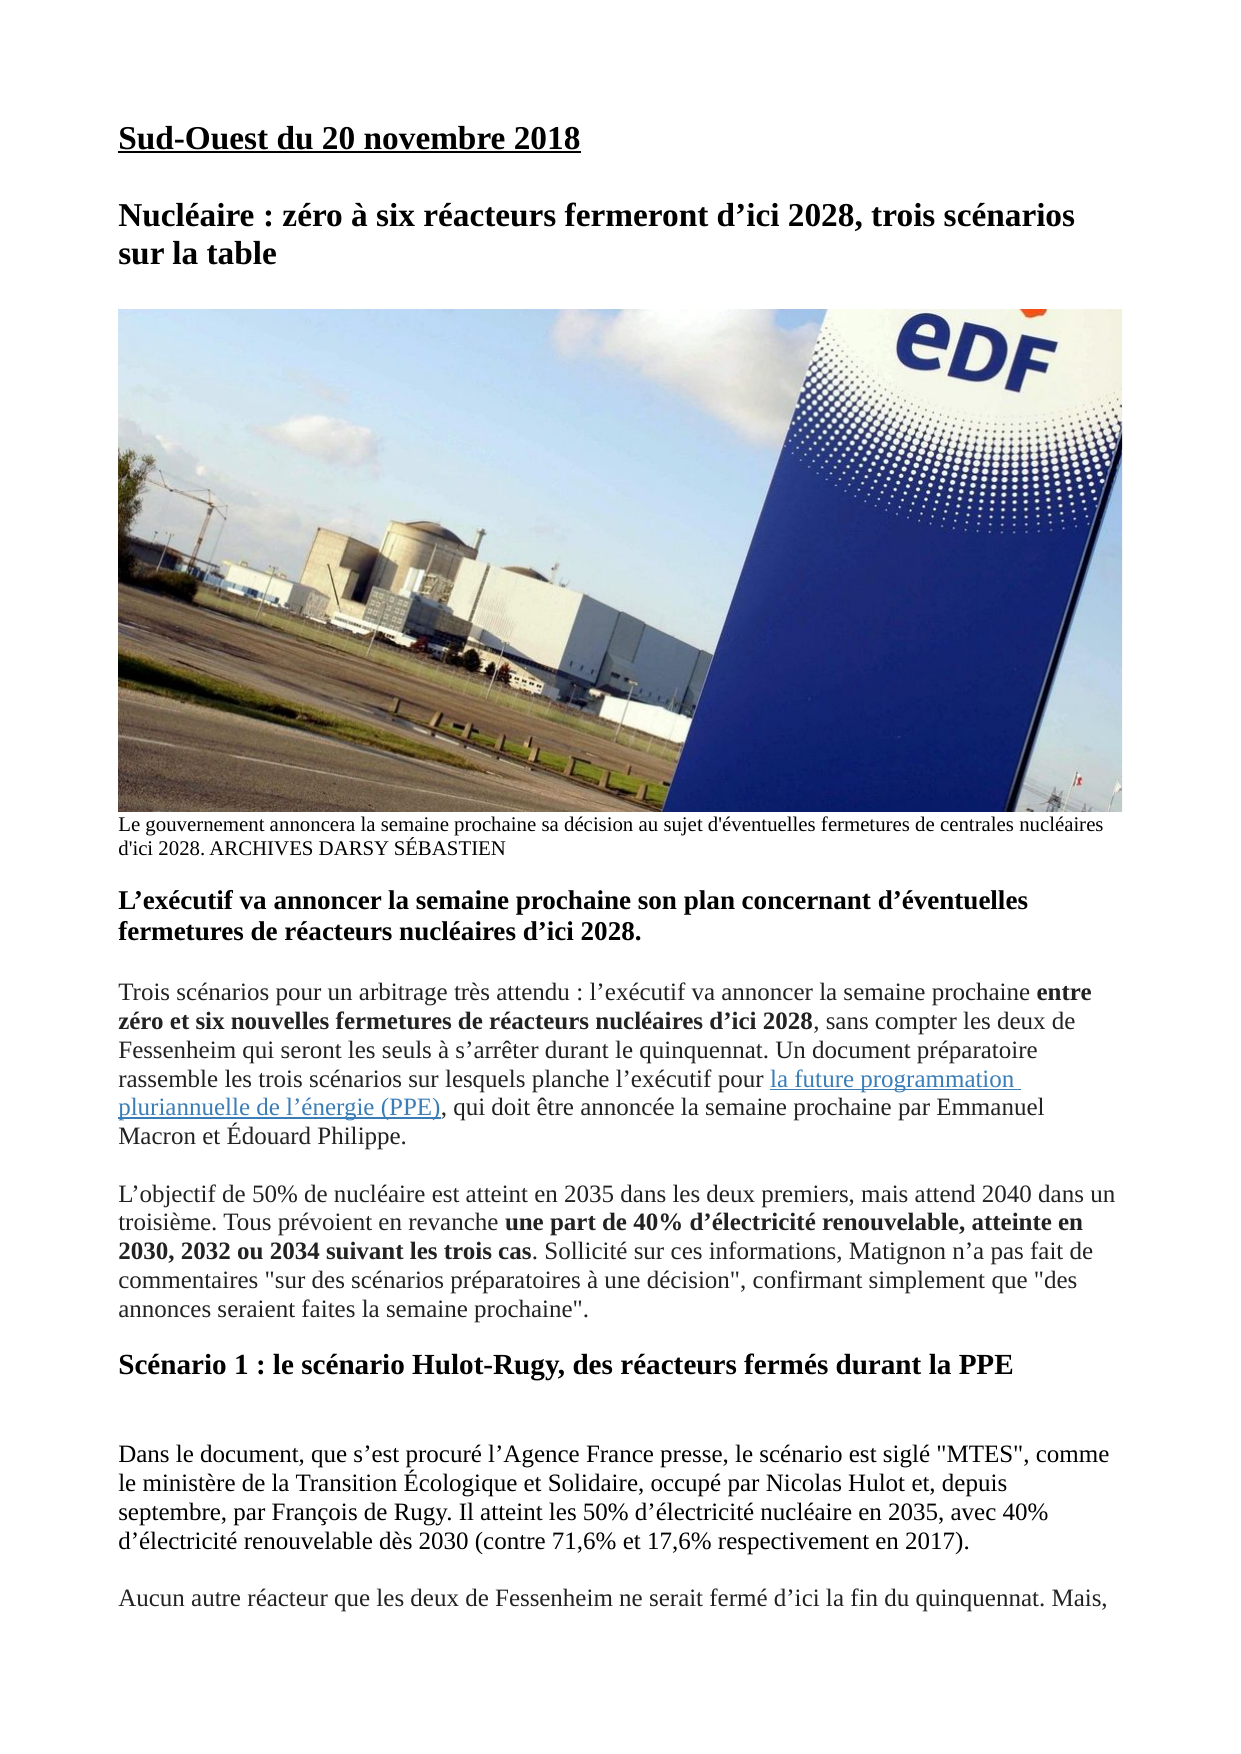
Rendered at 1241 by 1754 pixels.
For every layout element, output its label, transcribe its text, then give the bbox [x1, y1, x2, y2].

text Nucléaire : zéro à six réacteurs fermeront d’ici 2028, trois scénarios sur la table [118, 195, 1122, 271]
text Dans le document, que s’est procuré l’Agence France presse, le scénario est siglé "MTES", comme le ministère de la Transition Écologique et Solidaire, occupé par Nicolas Hulot et, depuis septembre, par François de Rugy. Il atteint les 50% d’électricité nucléaire en 2035, avec 40% d’électricité renouvelable dès 2030 (contre 71,6% et 17,6% respectivement en 2017). [118, 1439, 1122, 1554]
picture [118, 309, 1123, 812]
text L’exécutif va annoncer la semaine prochaine son plan concernant d’éventuelles fermetures de réacteurs nucléaires d’ici 2028. [118, 884, 1122, 946]
text Aucun autre réacteur que les deux de Fessenheim ne serait fermé d’ici la fin du quinquennat. Mais, [118, 1583, 1122, 1612]
text Trois scénarios pour un arbitrage très attendu : l’exécutif va annoncer la semaine prochaine entre zéro et six nouvelles fermetures de réacteurs nucléaires d’ici 2028, sans compter les deux de Fessenheim qui seront les seuls à s’arrêter durant le quinquennat. Un document préparatoire rassemble les trois scénarios sur lesquels planche l’exécutif pour la future programmation pluriannuelle de l’énergie (PPE), qui doit être annoncée la semaine prochaine par Emmanuel Macron et Édouard Philippe. [118, 977, 1122, 1150]
text L’objectif de 50% de nucléaire est atteint en 2035 dans les deux premiers, mais attend 2040 dans un troisième. Tous prévoient en revanche une part de 40% d’électricité renouvelable, atteinte en 2030, 2032 ou 2034 suivant les trois cas. Sollicité sur ces informations, Matignon n’a pas fait de commentaires "sur des scénarios préparatoires à une décision", confirmant simplement que "des annonces seraient faites la semaine prochaine". [118, 1179, 1122, 1322]
text Sud-Ouest du 20 novembre 2018 [118, 118, 1122, 156]
subtitle Scénario 1 : le scénario Hulot-Rugy, des réacteurs fermés durant la PPE [118, 1347, 1122, 1381]
text Le gouvernement annoncera la semaine prochaine sa décision au sujet d'éventuelles fermetures de centrales nucléaires d'ici 2028. ARCHIVES DARSY SÉBASTIEN [118, 812, 1122, 860]
